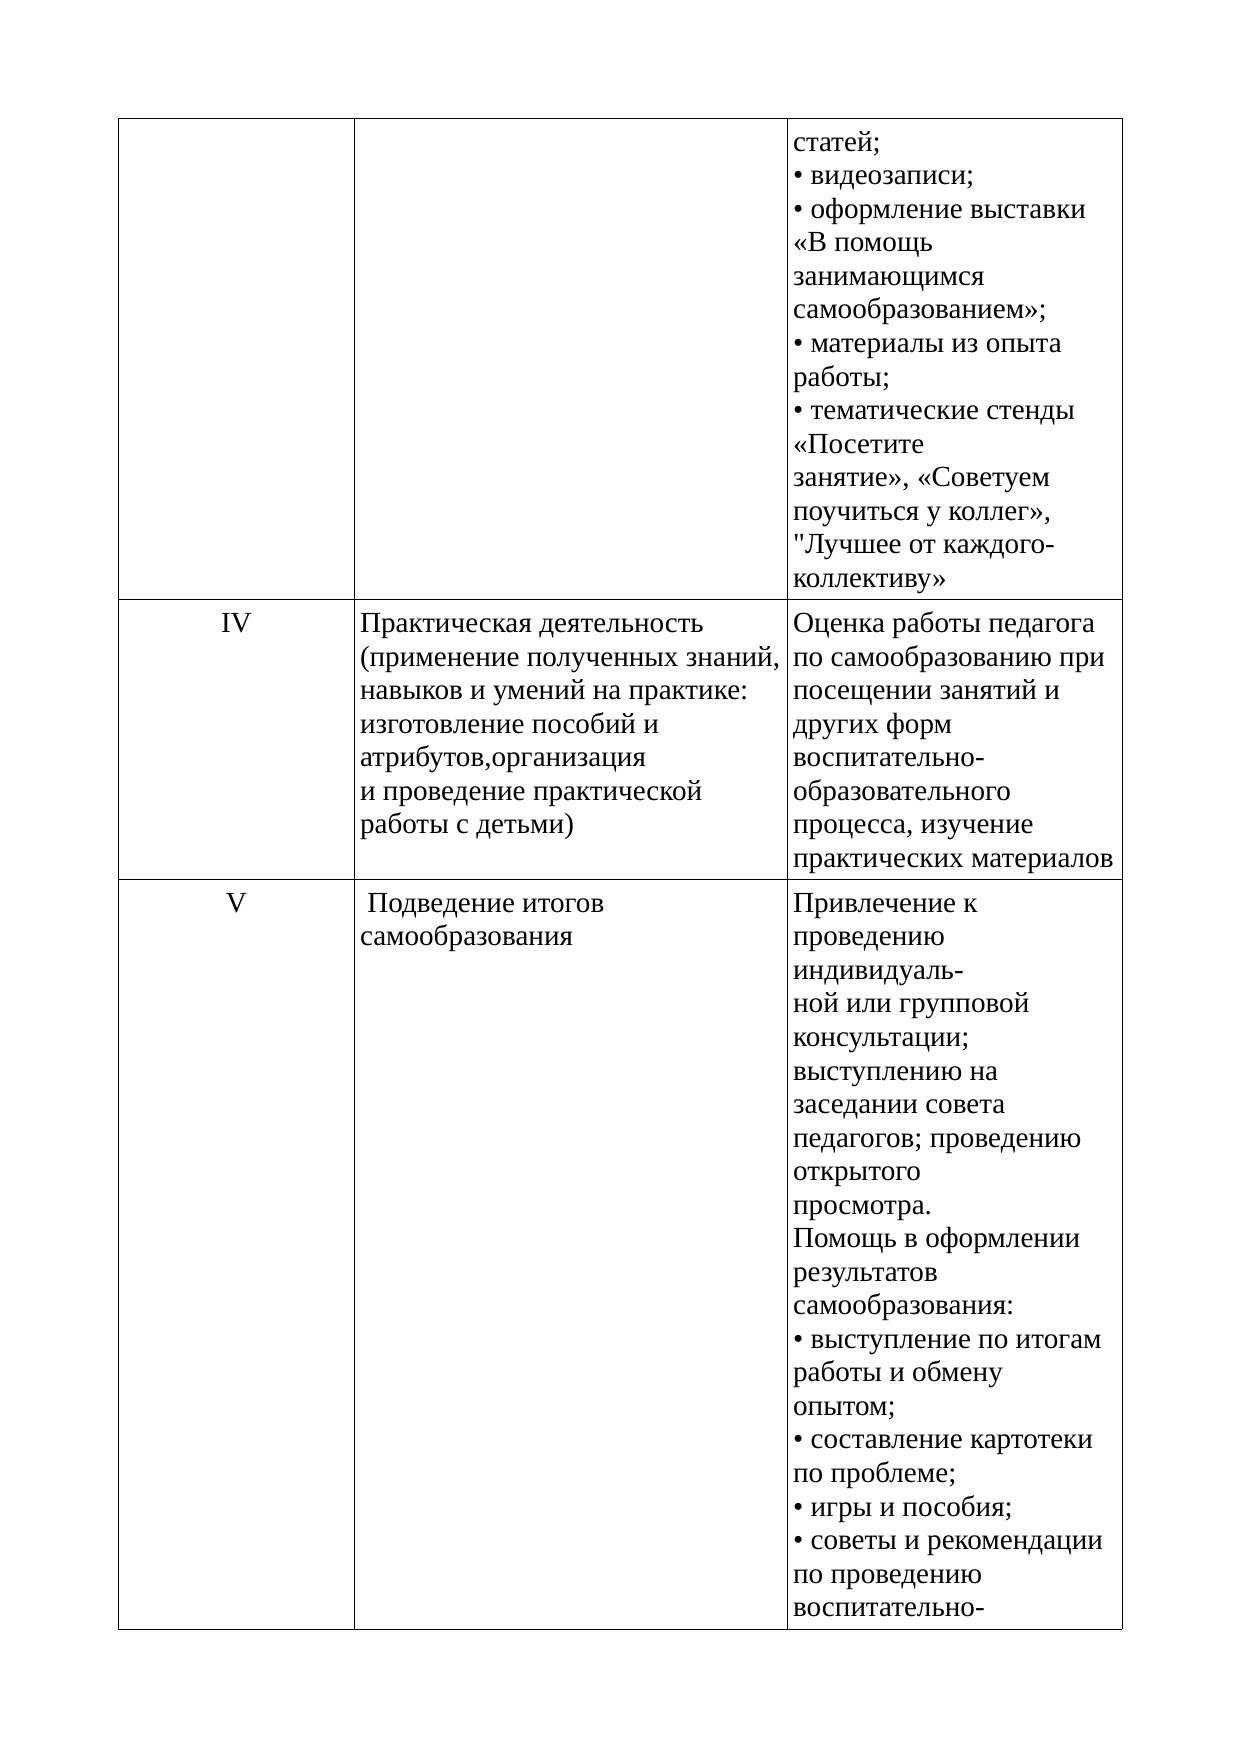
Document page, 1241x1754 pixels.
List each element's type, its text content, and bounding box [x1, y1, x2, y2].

table_cell Подведение итогов самообразования [355, 880, 787, 1629]
table_cell Практическая деятельность (применение полученных знаний, навыков и умений на практике: изготовление пособий и атрибутов,организация и проведение практической работы с детьми) [355, 600, 787, 879]
table_cell [355, 119, 787, 599]
table_cell V [119, 880, 354, 1629]
table_cell Привлечение к проведению индивидуаль- ной или групповой консультации; выступлению на заседании совета педагогов; проведению открытого просмотра. Помощь в оформлении результатов самообразования: • выступление по итогам работы и обмену опытом; • составление картотеки по проблеме; • игры и пособия; • советы и рекомендации по проведению воспитательно- [788, 880, 1122, 1629]
table_cell статей; • видеозаписи; • оформление выставки «В помощь занимающимся самообразованием»; • материалы из опыта работы; • тематические стенды «Посетите занятие», «Советуем поучиться у коллег», "Лучшее от каждого- коллективу» [788, 119, 1122, 599]
table_cell IV [119, 600, 354, 879]
table_cell Оценка работы педагога по самообразованию при посещении занятий и других форм воспитательно- образовательного процесса, изучение практических материалов [788, 600, 1122, 879]
table_cell [119, 119, 354, 599]
